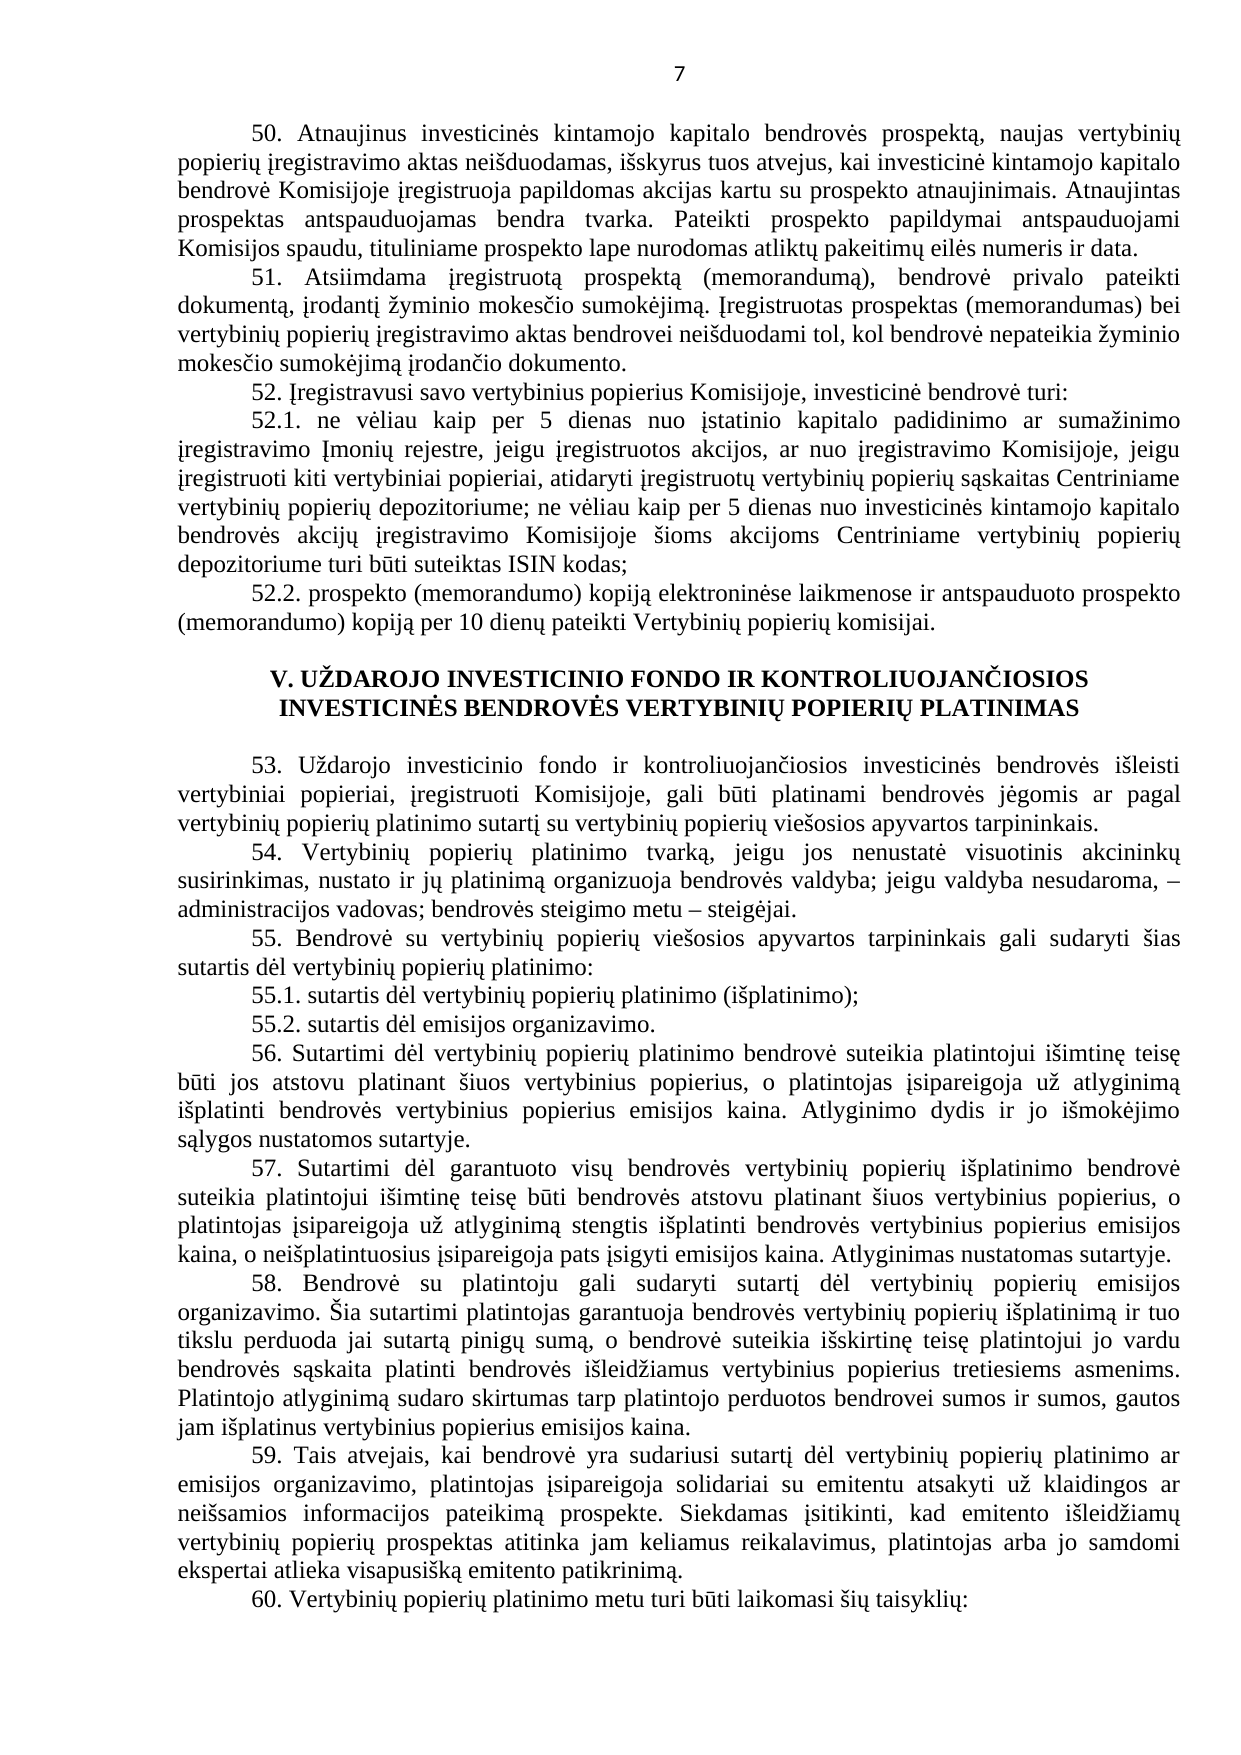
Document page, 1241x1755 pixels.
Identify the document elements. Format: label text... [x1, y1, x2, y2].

text 60. Vertybinių popierių platinimo metu turi būti laikomasi šių taisyklių: [177, 1584, 1181, 1613]
text V. UŽDAROJO INVESTICINIO FONDO IR KONTROLIUOJANČIOSIOS INVESTICINĖS BENDROVĖS VERTYBINIŲ POPIERIŲ PLATINIMAS [177, 664, 1181, 722]
text 52.1. ne vėliau kaip per 5 dienas nuo įstatinio kapitalo padidinimo ar sumažinimo įregistravimo Įmonių rejestre, jeigu įregistruotos akcijos, ar nuo įregistravimo Komisijoje, jeigu įregistruoti kiti vertybiniai popieriai, atidaryti įregistruotų vertybinių popierių sąskaitas Centriniame vertybinių popierių depozitoriume; ne vėliau kaip per 5 dienas nuo investicinės kintamojo kapitalo bendrovės akcijų įregistravimo Komisijoje šioms akcijoms Centriniame vertybinių popierių depozitoriume turi būti suteiktas ISIN kodas; [177, 406, 1181, 578]
text 53. Uždarojo investicinio fondo ir kontroliuojančiosios investicinės bendrovės išleisti vertybiniai popieriai, įregistruoti Komisijoje, gali būti platinami bendrovės jėgomis ar pagal vertybinių popierių platinimo sutartį su vertybinių popierių viešosios apyvartos tarpininkais. [177, 751, 1181, 837]
text 52. Įregistravusi savo vertybinius popierius Komisijoje, investicinė bendrovė turi: [177, 377, 1181, 406]
text 58. Bendrovė su platintoju gali sudaryti sutartį dėl vertybinių popierių emisijos organizavimo. Šia sutartimi platintojas garantuoja bendrovės vertybinių popierių išplatinimą ir tuo tikslu perduoda jai sutartą pinigų sumą, o bendrovė suteikia išskirtinę teisę platintojui jo vardu bendrovės sąskaita platinti bendrovės išleidžiamus vertybinius popierius tretiesiems asmenims. Platintojo atlyginimą sudaro skirtumas tarp platintojo perduotos bendrovei sumos ir sumos, gautos jam išplatinus vertybinius popierius emisijos kaina. [177, 1268, 1181, 1441]
text 55.1. sutartis dėl vertybinių popierių platinimo (išplatinimo); [177, 981, 1181, 1009]
text 52.2. prospekto (memorandumo) kopiją elektroninėse laikmenose ir antspauduoto prospekto (memorandumo) kopiją per 10 dienų pateikti Vertybinių popierių komisijai. [177, 578, 1181, 636]
text 55.2. sutartis dėl emisijos organizavimo. [177, 1009, 1181, 1038]
text 54. Vertybinių popierių platinimo tvarką, jeigu jos nenustatė visuotinis akcininkų susirinkimas, nustato ir jų platinimą organizuoja bendrovės valdyba; jeigu valdyba nesudaroma, – administracijos vadovas; bendrovės steigimo metu – steigėjai. [177, 837, 1181, 923]
text 50. Atnaujinus investicinės kintamojo kapitalo bendrovės prospektą, naujas vertybinių popierių įregistravimo aktas neišduodamas, išskyrus tuos atvejus, kai investicinė kintamojo kapitalo bendrovė Komisijoje įregistruoja papildomas akcijas kartu su prospekto atnaujinimais. Atnaujintas prospektas antspauduojamas bendra tvarka. Pateikti prospekto papildymai antspauduojami Komisijos spaudu, tituliniame prospekto lape nurodomas atliktų pakeitimų eilės numeris ir data. [177, 118, 1181, 262]
text 57. Sutartimi dėl garantuoto visų bendrovės vertybinių popierių išplatinimo bendrovė suteikia platintojui išimtinę teisę būti bendrovės atstovu platinant šiuos vertybinius popierius, o platintojas įsipareigoja už atlyginimą stengtis išplatinti bendrovės vertybinius popierius emisijos kaina, o neišplatintuosius įsipareigoja pats įsigyti emisijos kaina. Atlyginimas nustatomas sutartyje. [177, 1153, 1181, 1268]
text 51. Atsiimdama įregistruotą prospektą (memorandumą), bendrovė privalo pateikti dokumentą, įrodantį žyminio mokesčio sumokėjimą. Įregistruotas prospektas (memorandumas) bei vertybinių popierių įregistravimo aktas bendrovei neišduodami tol, kol bendrovė nepateikia žyminio mokesčio sumokėjimą įrodančio dokumento. [177, 262, 1181, 377]
text 56. Sutartimi dėl vertybinių popierių platinimo bendrovė suteikia platintojui išimtinę teisę būti jos atstovu platinant šiuos vertybinius popierius, o platintojas įsipareigoja už atlyginimą išplatinti bendrovės vertybinius popierius emisijos kaina. Atlyginimo dydis ir jo išmokėjimo sąlygos nustatomos sutartyje. [177, 1038, 1181, 1153]
text 55. Bendrovė su vertybinių popierių viešosios apyvartos tarpininkais gali sudaryti šias sutartis dėl vertybinių popierių platinimo: [177, 923, 1181, 981]
text 59. Tais atvejais, kai bendrovė yra sudariusi sutartį dėl vertybinių popierių platinimo ar emisijos organizavimo, platintojas įsipareigoja solidariai su emitentu atsakyti už klaidingos ar neišsamios informacijos pateikimą prospekte. Siekdamas įsitikinti, kad emitento išleidžiamų vertybinių popierių prospektas atitinka jam keliamus reikalavimus, platintojas arba jo samdomi ekspertai atlieka visapusišką emitento patikrinimą. [177, 1441, 1181, 1584]
